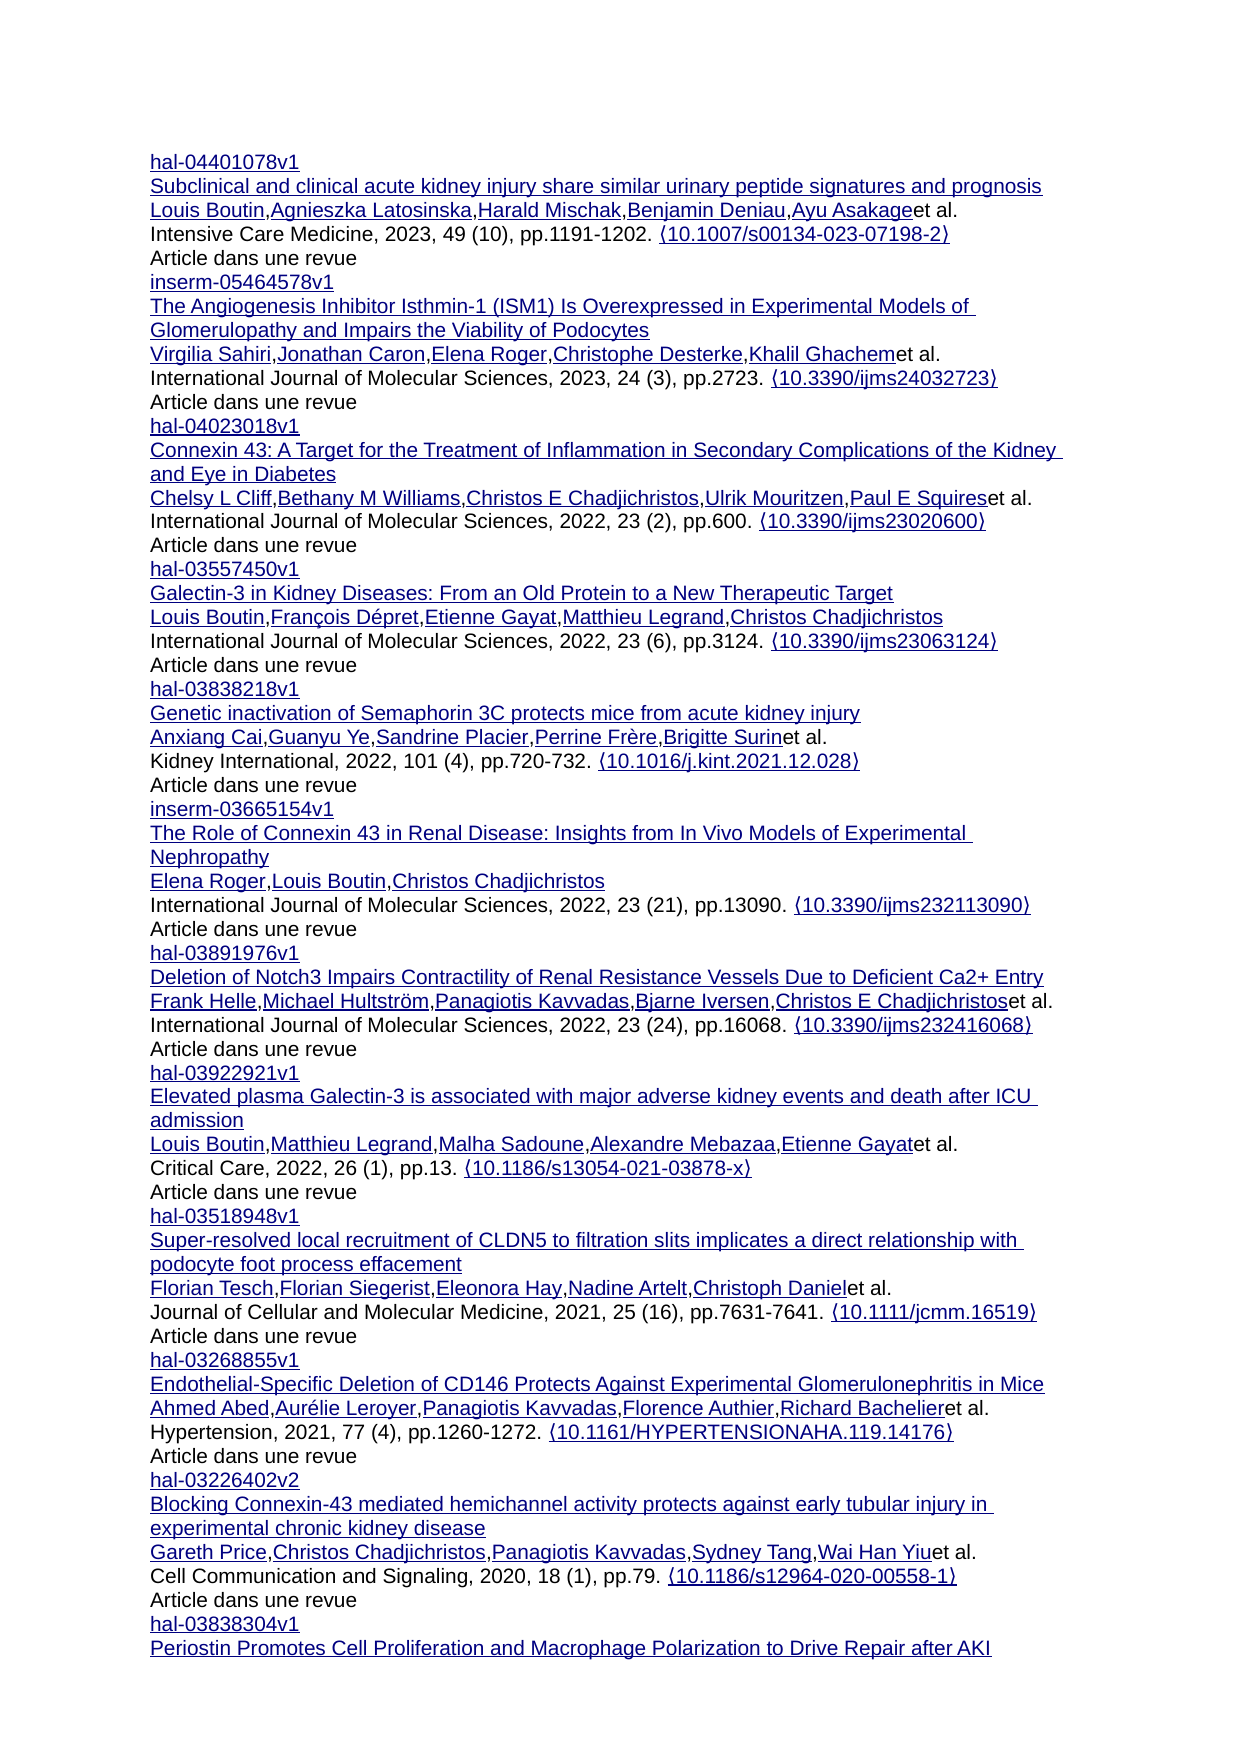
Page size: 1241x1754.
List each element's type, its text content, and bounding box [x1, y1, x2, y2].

table_cell hal-04401078v1 [150, 150, 1090, 174]
table_cell Elevated plasma Galectin-3 is associated with major adverse kidney events and death after ICU admission Louis Boutin,Matthieu Legrand,Malha Sadoune,Alexandre Mebazaa,Etienne Gayatet al. Critical Care, 2022, 26 (1), pp.13. ⟨10.1186/s13054-021-03878-x⟩ Article dans une revue hal-03518948v1 [150, 1084, 1090, 1228]
table_cell Subclinical and clinical acute kidney injury share similar urinary peptide signatures and prognosis Louis Boutin,Agnieszka Latosinska,Harald Mischak,Benjamin Deniau,Ayu Asakageet al. Intensive Care Medicine, 2023, 49 (10), pp.1191-1202. ⟨10.1007/s00134-023-07198-2⟩ Article dans une revue inserm-05464578v1 [150, 174, 1090, 294]
table_cell The Role of Connexin 43 in Renal Disease: Insights from In Vivo Models of Experimental Nephropathy Elena Roger,Louis Boutin,Christos Chadjichristos International Journal of Molecular Sciences, 2022, 23 (21), pp.13090. ⟨10.3390/ijms232113090⟩ Article dans une revue hal-03891976v1 [150, 821, 1090, 964]
table_cell Periostin Promotes Cell Proliferation and Macrophage Polarization to Drive Repair after AKI [150, 1635, 1090, 1659]
table_cell Galectin-3 in Kidney Diseases: From an Old Protein to a New Therapeutic Target Louis Boutin,François Dépret,Etienne Gayat,Matthieu Legrand,Christos Chadjichristos International Journal of Molecular Sciences, 2022, 23 (6), pp.3124. ⟨10.3390/ijms23063124⟩ Article dans une revue hal-03838218v1 [150, 581, 1090, 701]
table_cell Genetic inactivation of Semaphorin 3C protects mice from acute kidney injury Anxiang Cai,Guanyu Ye,Sandrine Placier,Perrine Frère,Brigitte Surinet al. Kidney International, 2022, 101 (4), pp.720-732. ⟨10.1016/j.kint.2021.12.028⟩ Article dans une revue inserm-03665154v1 [150, 701, 1090, 821]
table_cell The Angiogenesis Inhibitor Isthmin-1 (ISM1) Is Overexpressed in Experimental Models of Glomerulopathy and Impairs the Viability of Podocytes Virgilia Sahiri,Jonathan Caron,Elena Roger,Christophe Desterke,Khalil Ghachemet al. International Journal of Molecular Sciences, 2023, 24 (3), pp.2723. ⟨10.3390/ijms24032723⟩ Article dans une revue hal-04023018v1 [150, 294, 1090, 437]
table_cell Connexin 43: A Target for the Treatment of Inflammation in Secondary Complications of the Kidney and Eye in Diabetes Chelsy L Cliff,Bethany M Williams,Christos E Chadjichristos,Ulrik Mouritzen,Paul E Squireset al. International Journal of Molecular Sciences, 2022, 23 (2), pp.600. ⟨10.3390/ijms23020600⟩ Article dans une revue hal-03557450v1 [150, 438, 1090, 581]
table_cell Deletion of Notch3 Impairs Contractility of Renal Resistance Vessels Due to Deficient Ca2+ Entry Frank Helle,Michael Hultström,Panagiotis Kavvadas,Bjarne Iversen,Christos E Chadjichristoset al. International Journal of Molecular Sciences, 2022, 23 (24), pp.16068. ⟨10.3390/ijms232416068⟩ Article dans une revue hal-03922921v1 [150, 965, 1090, 1084]
table_cell Blocking Connexin-43 mediated hemichannel activity protects against early tubular injury in experimental chronic kidney disease Gareth Price,Christos Chadjichristos,Panagiotis Kavvadas,Sydney Tang,Wai Han Yiuet al. Cell Communication and Signaling, 2020, 18 (1), pp.79. ⟨10.1186/s12964-020-00558-1⟩ Article dans une revue hal-03838304v1 [150, 1492, 1090, 1635]
table_cell Endothelial-Specific Deletion of CD146 Protects Against Experimental Glomerulonephritis in Mice Ahmed Abed,Aurélie Leroyer,Panagiotis Kavvadas,Florence Authier,Richard Bachelieret al. Hypertension, 2021, 77 (4), pp.1260-1272. ⟨10.1161/HYPERTENSIONAHA.119.14176⟩ Article dans une revue hal-03226402v2 [150, 1372, 1090, 1492]
table_cell Super‐resolved local recruitment of CLDN5 to filtration slits implicates a direct relationship with podocyte foot process effacement Florian Tesch,Florian Siegerist,Eleonora Hay,Nadine Artelt,Christoph Danielet al. Journal of Cellular and Molecular Medicine, 2021, 25 (16), pp.7631-7641. ⟨10.1111/jcmm.16519⟩ Article dans une revue hal-03268855v1 [150, 1228, 1090, 1372]
